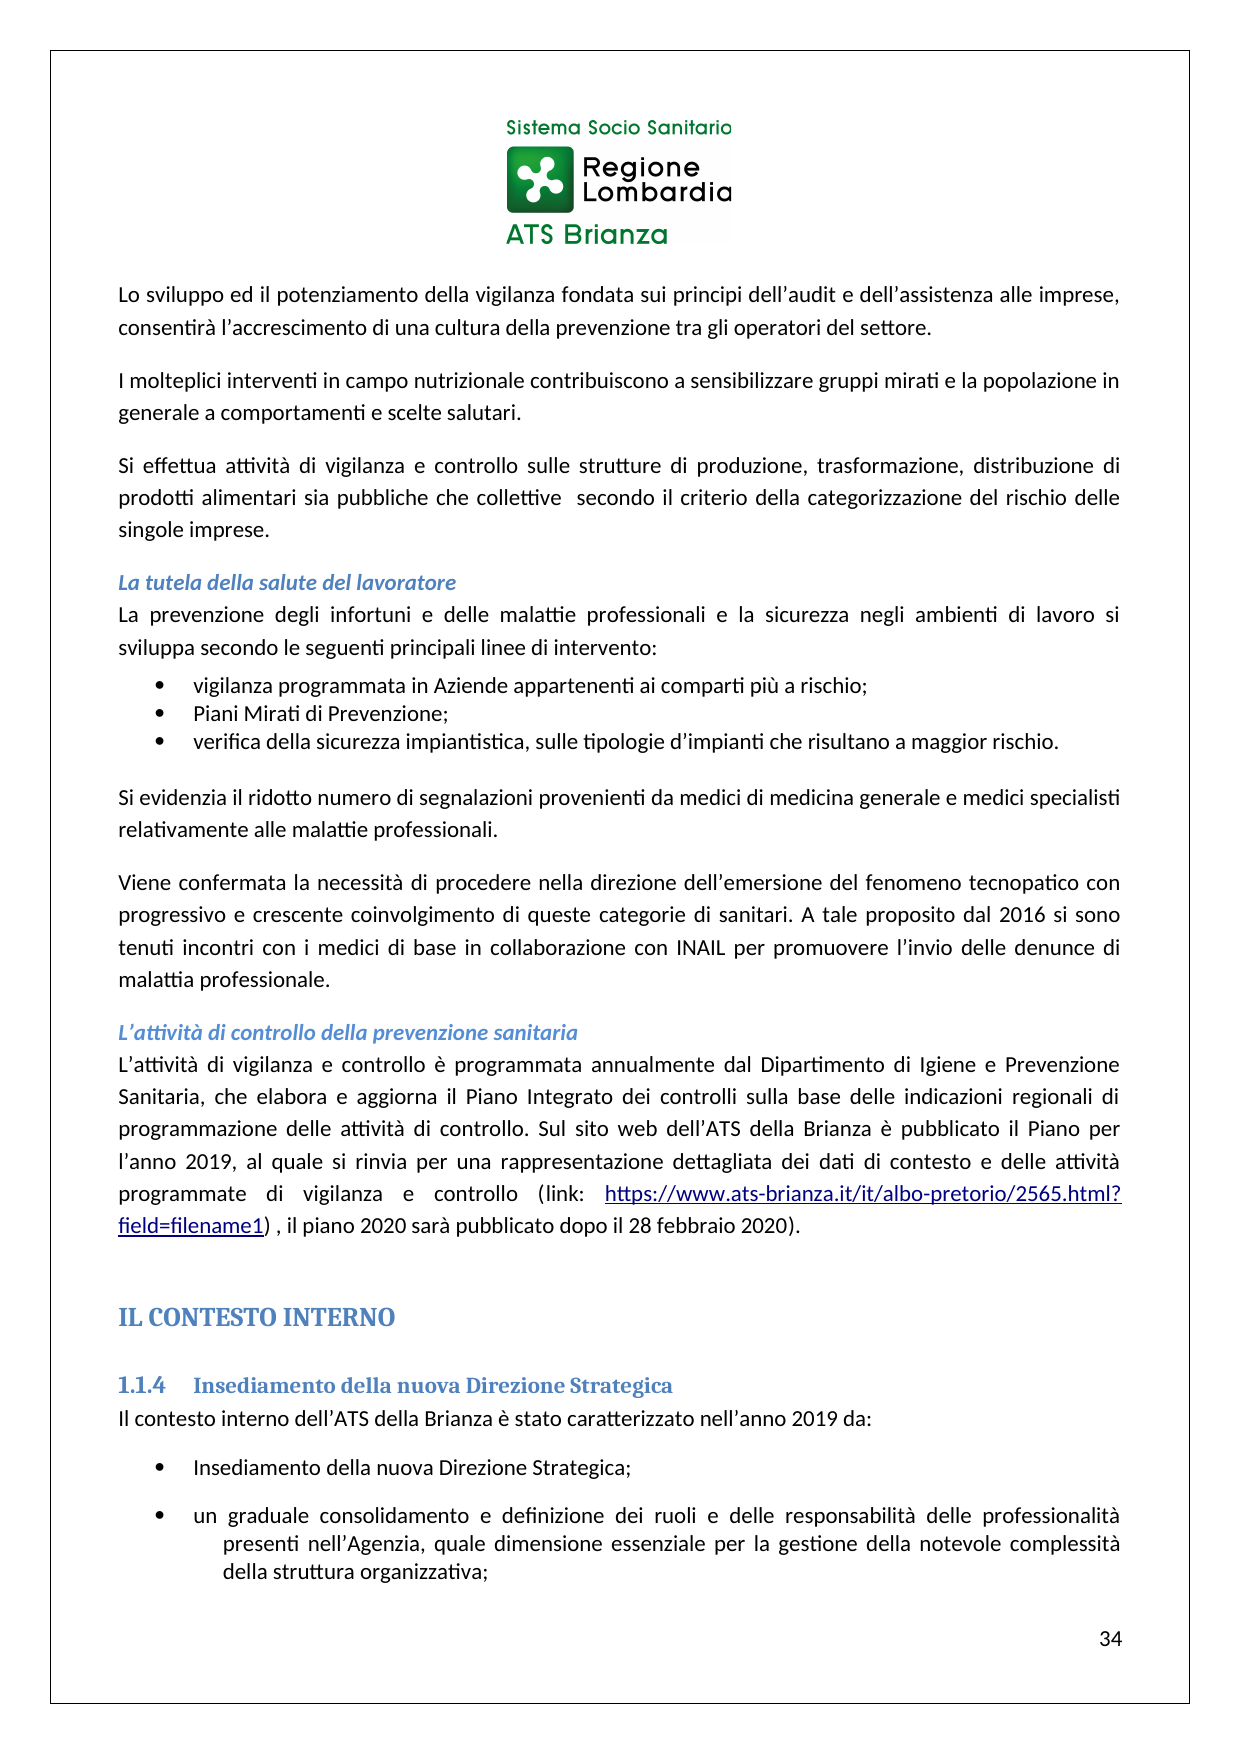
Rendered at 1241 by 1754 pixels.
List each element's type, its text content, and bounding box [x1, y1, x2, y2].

list verifica della sicurezza impiantistica, sulle tipologie d’impianti che risultano a maggior rischio. [156, 727, 1122, 755]
text La tutela della salute del lavoratore [118, 568, 1122, 596]
text Il contesto interno dell’ATS della Brianza è stato caratterizzato nell’anno 2019 da: [118, 1404, 1122, 1432]
text L’attività di vigilanza e controllo è programmata annualmente dal Dipartimento di Igiene e Prevenzione Sanitaria, che elabora e aggiorna il Piano Integrato dei controlli sulla base delle indicazioni regionali di programmazione delle attività di controllo. Sul sito web dell’ATS della Brianza è pubblicato il Piano per l’anno 2019, al quale si rinvia per una rappresentazione dettagliata dei dati di contesto e delle attività programmate di vigilanza e controllo (link: https://www.ats-brianza.it/it/albo-pretorio/2565.html?field=filename1) , il piano 2020 sarà pubblicato dopo il 28 febbraio 2020). [118, 1050, 1122, 1239]
text I molteplici interventi in campo nutrizionale contribuiscono a sensibilizzare gruppi mirati e la popolazione in generale a comportamenti e scelte salutari. [118, 366, 1122, 426]
list Piani Mirati di Prevenzione; [156, 699, 1122, 727]
text Si evidenzia il ridotto numero di segnalazioni provenienti da medici di medicina generale e medici specialisti relativamente alle malattie professionali. [118, 783, 1122, 843]
text Si effettua attività di vigilanza e controllo sulle strutture di produzione, trasformazione, distribuzione di prodotti alimentari sia pubbliche che collettive secondo il criterio della categorizzazione del rischio delle singole imprese. [118, 451, 1122, 543]
list Insediamento della nuova Direzione Strategica; [156, 1453, 1122, 1481]
subtitle IL CONTESTO INTERNO [118, 1302, 1122, 1333]
text Lo sviluppo ed il potenziamento della vigilanza fondata sui principi dell’audit e dell’assistenza alle imprese, consentirà l’accrescimento di una cultura della prevenzione tra gli operatori del settore. [118, 281, 1122, 341]
text La prevenzione degli infortuni e delle malattie professionali e la sicurezza negli ambienti di lavoro si sviluppa secondo le seguenti principali linee di intervento: [118, 601, 1122, 661]
subtitle Insediamento della nuova Direzione Strategica [118, 1371, 1122, 1399]
list vigilanza programmata in Aziende appartenenti ai comparti più a rischio; [156, 671, 1122, 699]
list un graduale consolidamento e definizione dei ruoli e delle responsabilità delle professionalità presenti nell’Agenzia, quale dimensione essenziale per la gestione della notevole complessità della struttura organizzativa; [156, 1501, 1122, 1586]
text Viene confermata la necessità di procedere nella direzione dell’emersione del fenomeno tecnopatico con progressivo e crescente coinvolgimento di queste categorie di sanitari. A tale proposito dal 2016 si sono tenuti incontri con i medici di base in collaborazione con INAIL per promuovere l’invio delle denunce di malattia professionale. [118, 868, 1122, 993]
text L’attività di controllo della prevenzione sanitaria [118, 1018, 1122, 1046]
